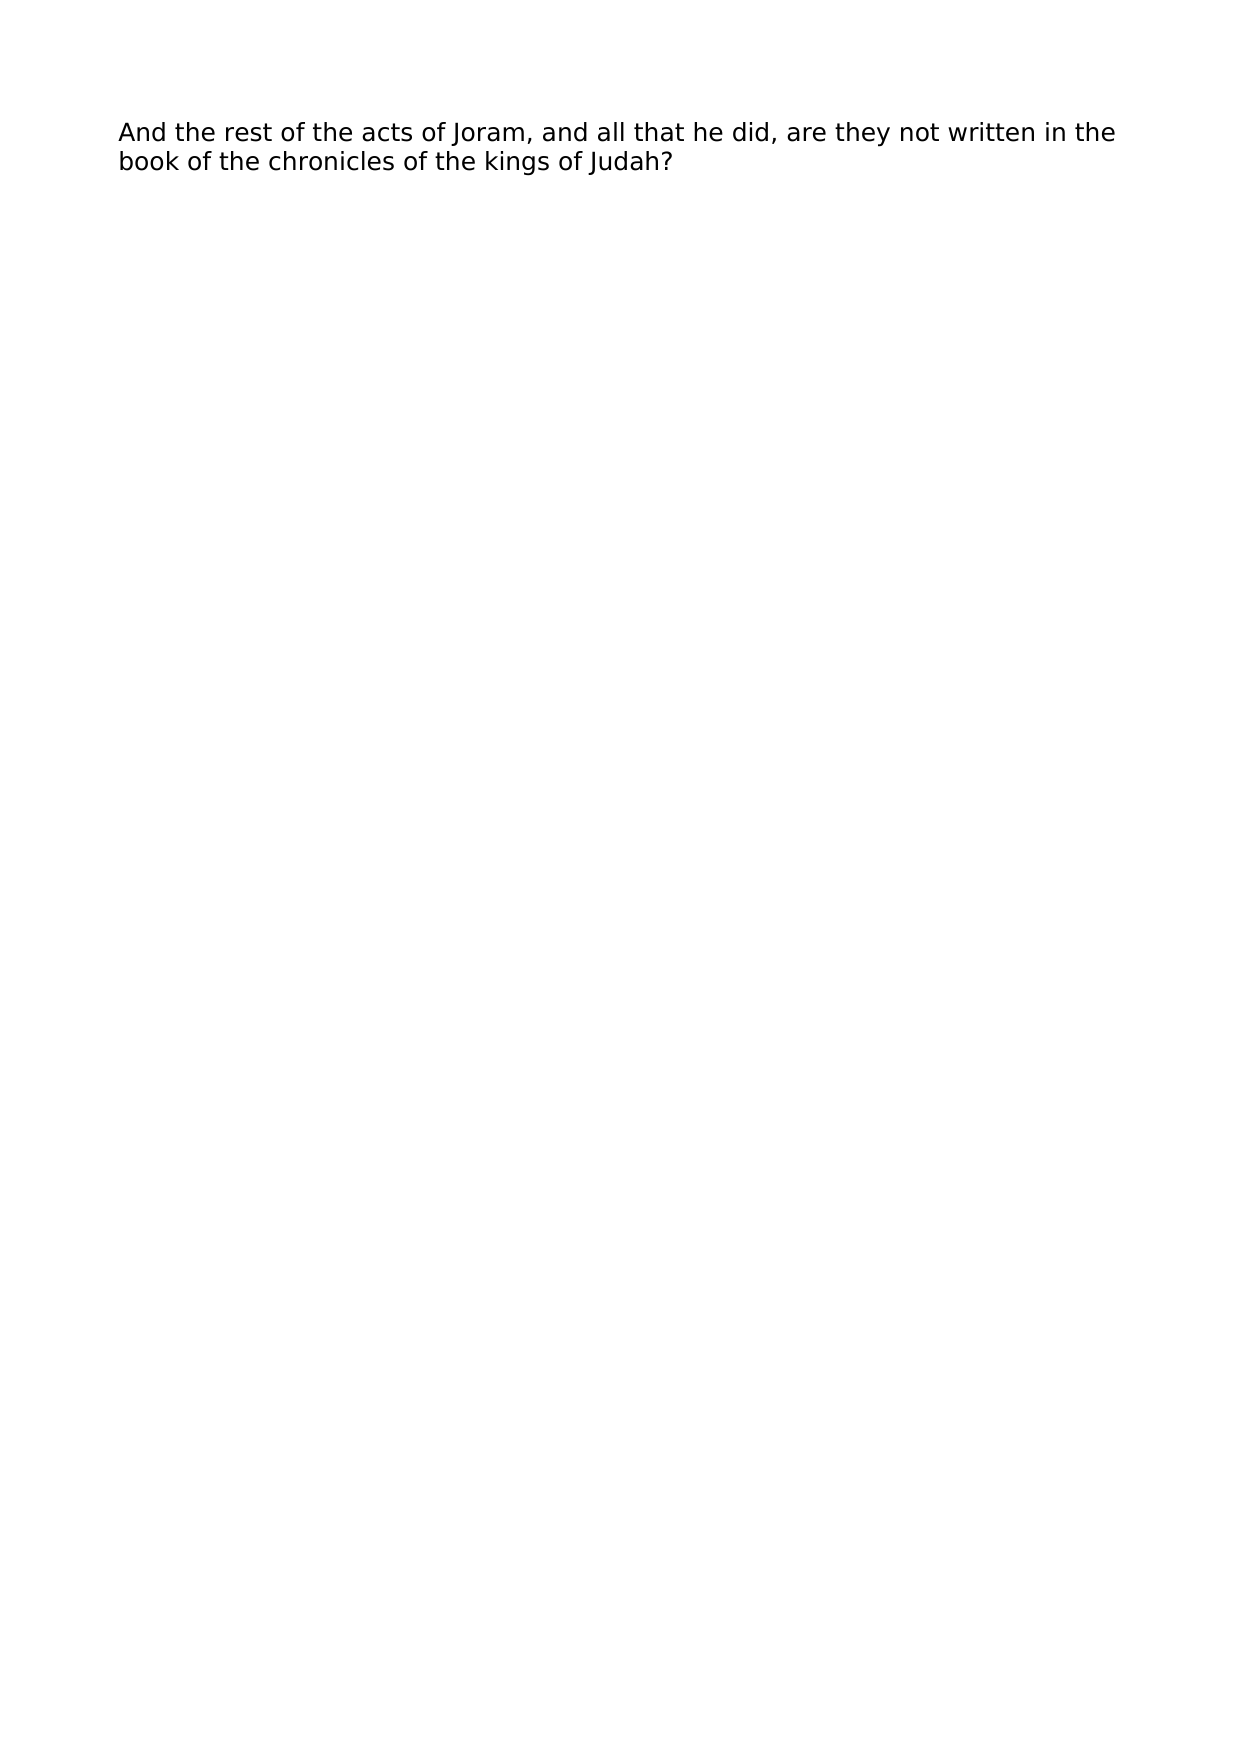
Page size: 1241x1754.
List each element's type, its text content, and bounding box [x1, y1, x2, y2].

text And the rest of the acts of Joram, and all that he did, are they not written in the book of the chronicles of the kings of Judah? [118, 118, 1122, 176]
